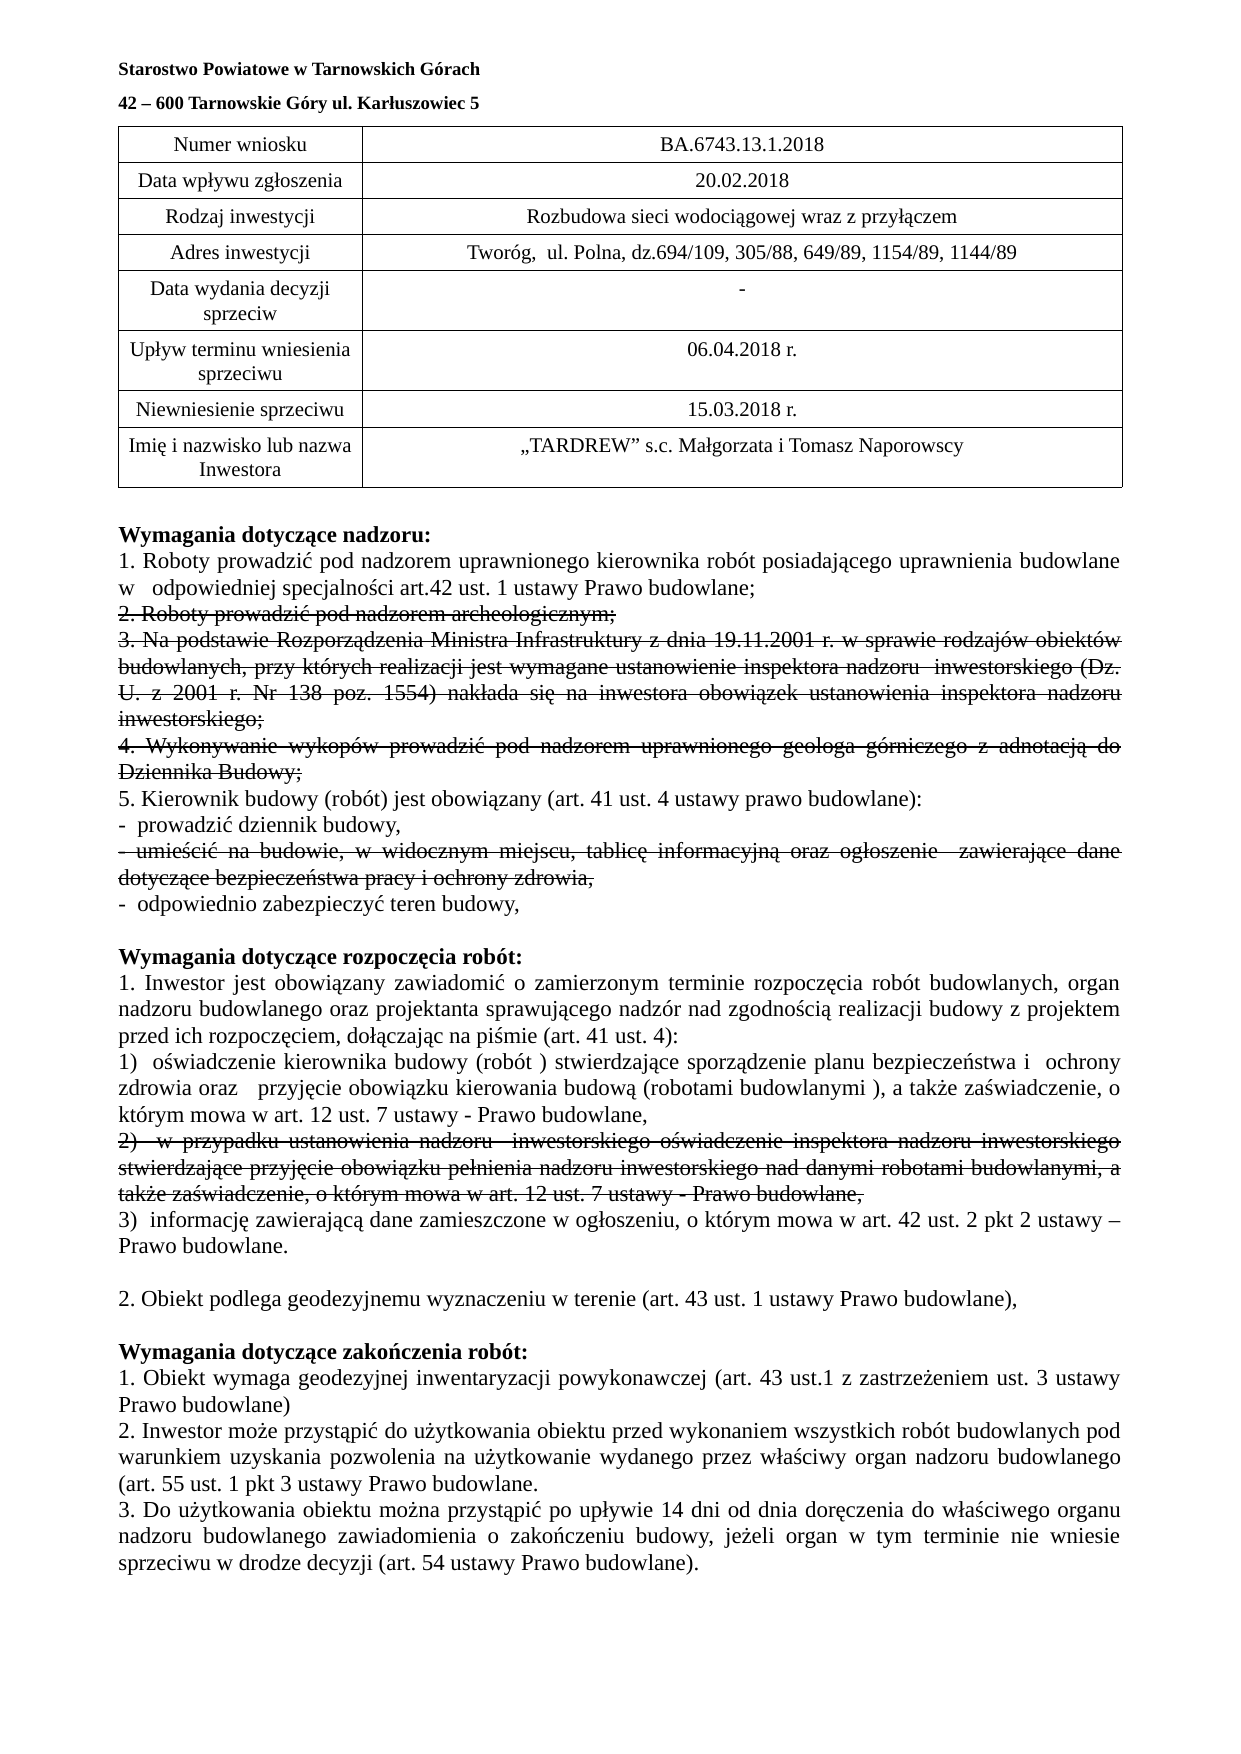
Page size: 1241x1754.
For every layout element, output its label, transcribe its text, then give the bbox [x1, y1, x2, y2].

table_cell Data wydania decyzji sprzeciw [119, 271, 362, 330]
table_cell - [363, 271, 1122, 330]
table_cell Imię i nazwisko lub nazwa Inwestora [119, 428, 362, 486]
table_cell Upływ terminu wniesienia sprzeciwu [119, 331, 362, 390]
text Wymagania dotyczące zakończenia robót: [118, 1338, 1122, 1364]
text Wymagania dotyczące nadzoru: [118, 521, 1122, 547]
text 1) oświadczenie kierownika budowy (robót ) stwierdzające sporządzenie planu bezpieczeństwa i ochrony zdrowia oraz przyjęcie obowiązku kierowania budową (robotami budowlanymi ), a także zaświadczenie, o którym mowa w art. 12 ust. 7 ustawy - Prawo budowlane, [118, 1048, 1122, 1127]
text 1. Inwestor jest obowiązany zawiadomić o zamierzonym terminie rozpoczęcia robót budowlanych, organ nadzoru budowlanego oraz projektanta sprawującego nadzór nad zgodnością realizacji budowy z projektem przed ich rozpoczęciem, dołączając na piśmie (art. 41 ust. 4): [118, 969, 1122, 1048]
text Wymagania dotyczące rozpoczęcia robót: [118, 943, 1122, 969]
text 2. Inwestor może przystąpić do użytkowania obiektu przed wykonaniem wszystkich robót budowlanych pod warunkiem uzyskania pozwolenia na użytkowanie wydanego przez właściwy organ nadzoru budowlanego (art. 55 ust. 1 pkt 3 ustawy Prawo budowlane. [118, 1417, 1122, 1496]
text 3. Na podstawie Rozporządzenia Ministra Infrastruktury z dnia 19.11.2001 r. w sprawie rodzajów obiektów budowlanych, przy których realizacji jest wymagane ustanowienie inspektora nadzoru inwestorskiego (Dz. U. z 2001 r. Nr 138 poz. 1554) nakłada się na inwestora obowiązek ustanowienia inspektora nadzoru inwestorskiego; [118, 642, 1122, 694]
text 3. Do użytkowania obiektu można przystąpić po upływie 14 dni od dnia doręczenia do właściwego organu nadzoru budowlanego zawiadomienia o zakończeniu budowy, jeżeli organ w tym terminie nie wniesie sprzeciwu w drodze decyzji (art. 54 ustawy Prawo budowlane). [118, 1496, 1122, 1575]
text 3. Na podstawie Rozporządzenia Ministra Infrastruktury z dnia 19.11.2001 r. w sprawie rodzajów obiektów budowlanych, przy których realizacji jest wymagane ustanowienie inspektora nadzoru inwestorskiego (Dz. U. z 2001 r. Nr 138 poz. 1554) nakłada się na inwestora obowiązek ustanowienia inspektora nadzoru inwestorskiego; [118, 695, 1122, 732]
text 1. Roboty prowadzić pod nadzorem uprawnionego kierownika robót posiadającego uprawnienia budowlane w odpowiedniej specjalności art.42 ust. 1 ustawy Prawo budowlane; [118, 547, 1122, 600]
table_cell Adres inwestycji [119, 235, 362, 270]
text - odpowiednio zabezpieczyć teren budowy, [118, 890, 1122, 916]
table_cell Niewniesienie sprzeciwu [119, 391, 362, 426]
text 42 – 600 Tarnowskie Góry ul. Karłuszowiec 5 [118, 92, 1122, 113]
text 2) w przypadku ustanowienia nadzoru inwestorskiego oświadczenie inspektora nadzoru inwestorskiego stwierdzające przyjęcie obowiązku pełnienia nadzoru inwestorskiego nad danymi robotami budowlanymi, a także zaświadczenie, o którym mowa w art. 12 ust. 7 ustawy - Prawo budowlane, [118, 1127, 1122, 1206]
text 2. Roboty prowadzić pod nadzorem archeologicznym; [118, 600, 1122, 626]
table_cell 06.04.2018 r. [363, 331, 1122, 390]
text Starostwo Powiatowe w Tarnowskich Górach [118, 58, 1122, 79]
table_cell Rodzaj inwestycji [119, 199, 362, 234]
text - umieścić na budowie, w widocznym miejscu, tablicę informacyjną oraz ogłoszenie zawierające dane dotyczące bezpieczeństwa pracy i ochrony zdrowia, [118, 837, 1122, 852]
table_cell 15.03.2018 r. [363, 391, 1122, 426]
table_cell 20.02.2018 [363, 163, 1122, 198]
table_header Numer wniosku [119, 127, 362, 162]
text 3) informację zawierającą dane zamieszczone w ogłoszeniu, o którym mowa w art. 42 ust. 2 pkt 2 ustawy – Prawo budowlane. [118, 1206, 1122, 1259]
text - prowadzić dziennik budowy, [118, 811, 1122, 837]
text 1. Obiekt wymaga geodezyjnej inwentaryzacji powykonawczej (art. 43 ust.1 z zastrzeżeniem ust. 3 ustawy Prawo budowlane) [118, 1364, 1122, 1417]
text 4. Wykonywanie wykopów prowadzić pod nadzorem uprawnionego geologa górniczego z adnotacją do Dziennika Budowy; [118, 732, 1122, 784]
table_cell Data wpływu zgłoszenia [119, 163, 362, 198]
table_cell Tworóg, ul. Polna, dz.694/109, 305/88, 649/89, 1154/89, 1144/89 [363, 235, 1122, 270]
text - umieścić na budowie, w widocznym miejscu, tablicę informacyjną oraz ogłoszenie zawierające dane dotyczące bezpieczeństwa pracy i ochrony zdrowia, [118, 853, 1122, 890]
text 3. Na podstawie Rozporządzenia Ministra Infrastruktury z dnia 19.11.2001 r. w sprawie rodzajów obiektów budowlanych, przy których realizacji jest wymagane ustanowienie inspektora nadzoru inwestorskiego (Dz. U. z 2001 r. Nr 138 poz. 1554) nakłada się na inwestora obowiązek ustanowienia inspektora nadzoru inwestorskiego; [118, 626, 1122, 641]
text 5. Kierownik budowy (robót) jest obowiązany (art. 41 ust. 4 ustawy prawo budowlane): [118, 784, 1122, 811]
table_header BA.6743.13.1.2018 [363, 127, 1122, 162]
table_cell „TARDREW” s.c. Małgorzata i Tomasz Naporowscy [363, 428, 1122, 486]
table_cell Rozbudowa sieci wodociągowej wraz z przyłączem [363, 199, 1122, 234]
text 2. Obiekt podlega geodezyjnemu wyznaczeniu w terenie (art. 43 ust. 1 ustawy Prawo budowlane), [118, 1285, 1122, 1312]
